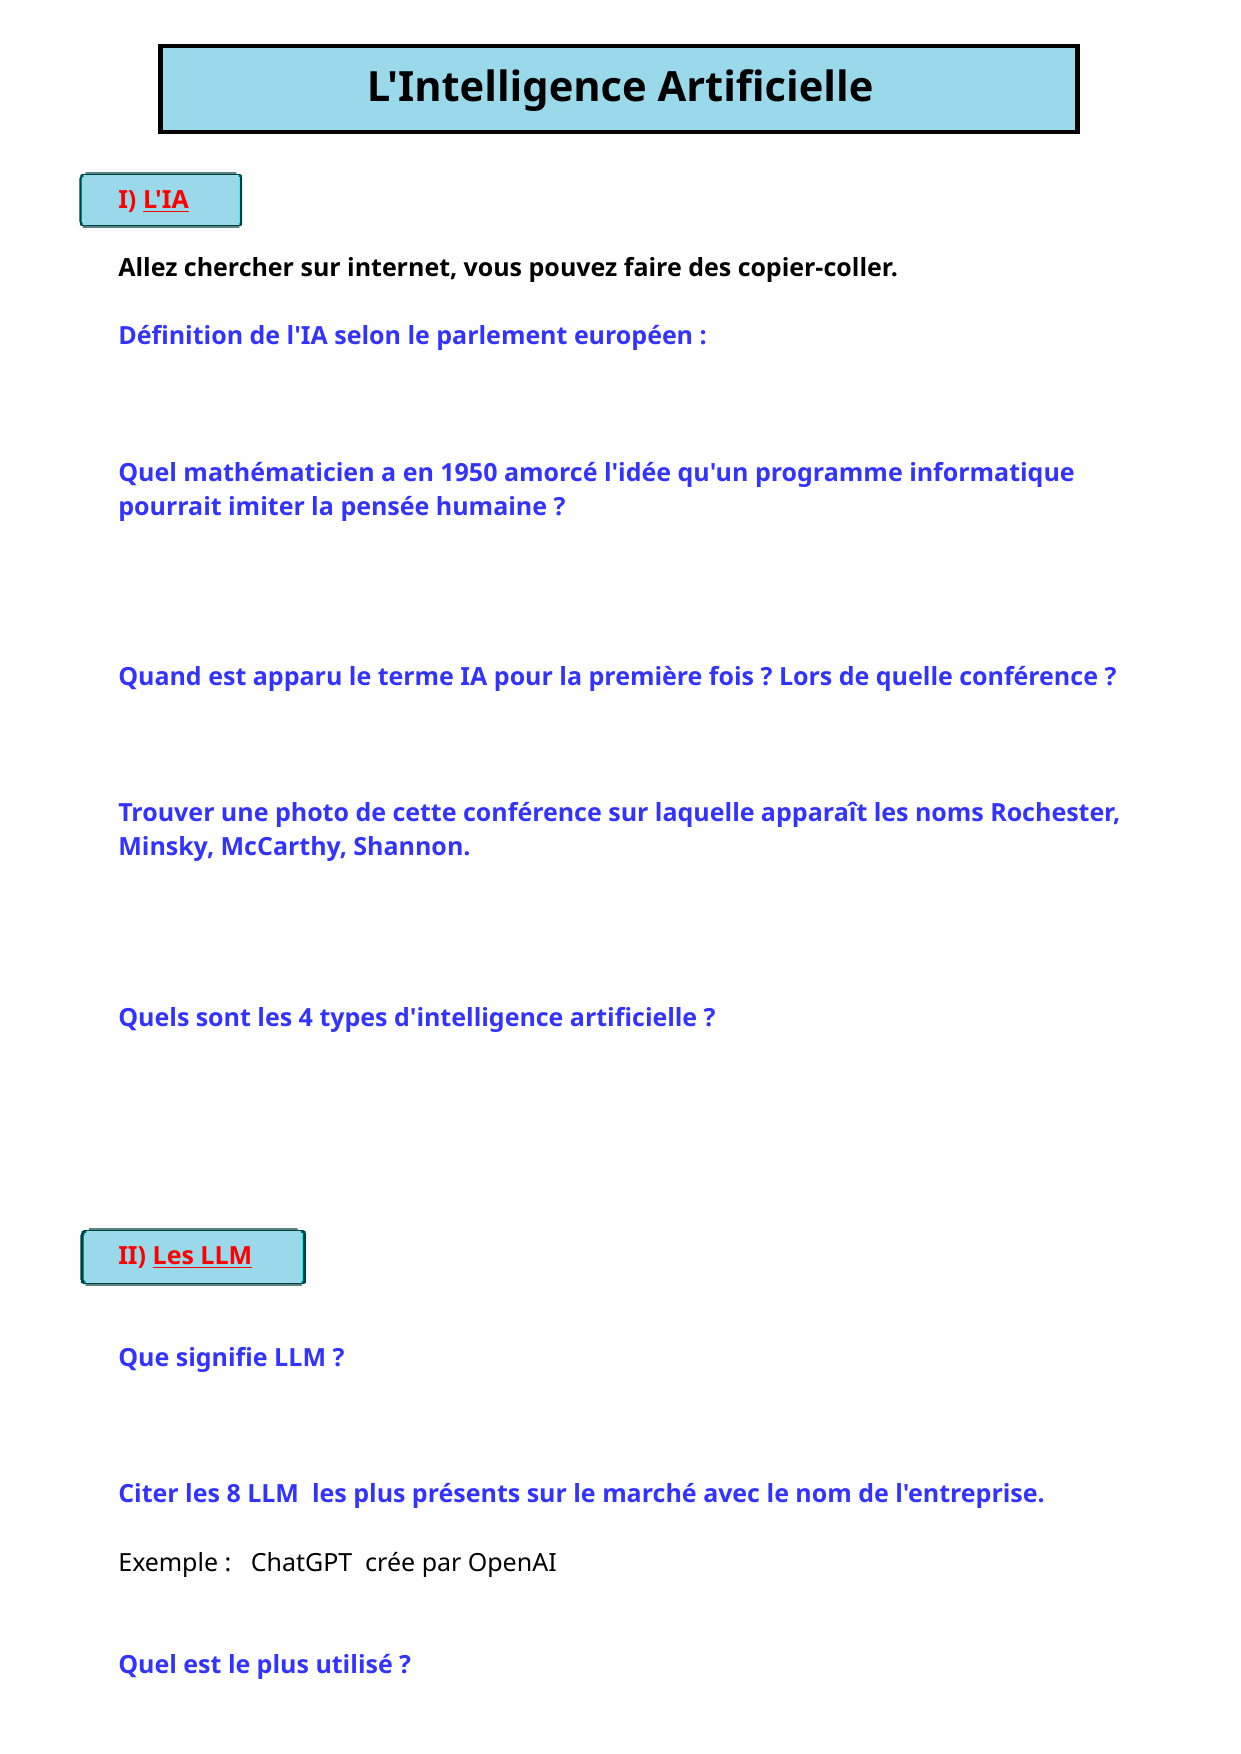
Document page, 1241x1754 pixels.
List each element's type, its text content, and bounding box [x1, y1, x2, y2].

text Que signifie LLM ? [118, 1340, 1122, 1374]
text L'Intelligence Artificielle [118, 57, 152, 114]
text Quel est le plus utilisé ? [118, 1646, 1122, 1681]
text Allez chercher sur internet, vous pouvez faire des copier-coller. [118, 250, 1122, 284]
text I) L'IA [243, 182, 1122, 216]
text L'Intelligence Artificielle [1088, 57, 1122, 114]
text Quels sont les 4 types d'intelligence artificielle ? [118, 999, 1122, 1033]
text Quand est apparu le terme IA pour la première fois ? Lors de quelle conférence ? [118, 659, 1122, 693]
picture [77, 162, 243, 233]
text Quel mathématicien a en 1950 amorcé l'idée qu'un programme informatique pourrait imiter la pensée humaine ? [118, 454, 1122, 522]
text Définition de l'IA selon le parlement européen : [118, 318, 1122, 352]
text Trouver une photo de cette conférence sur laquelle apparaît les noms Rochester, Minsky, McCarthy, Shannon. [118, 795, 1122, 863]
text II) Les LLM [307, 1238, 1122, 1272]
text Citer les 8 LLM les plus présents sur le marché avec le nom de l'entreprise. [118, 1476, 1122, 1510]
picture [152, 41, 1088, 137]
text Exemple : ChatGPT crée par OpenAI [118, 1544, 1122, 1578]
picture [77, 1218, 307, 1291]
